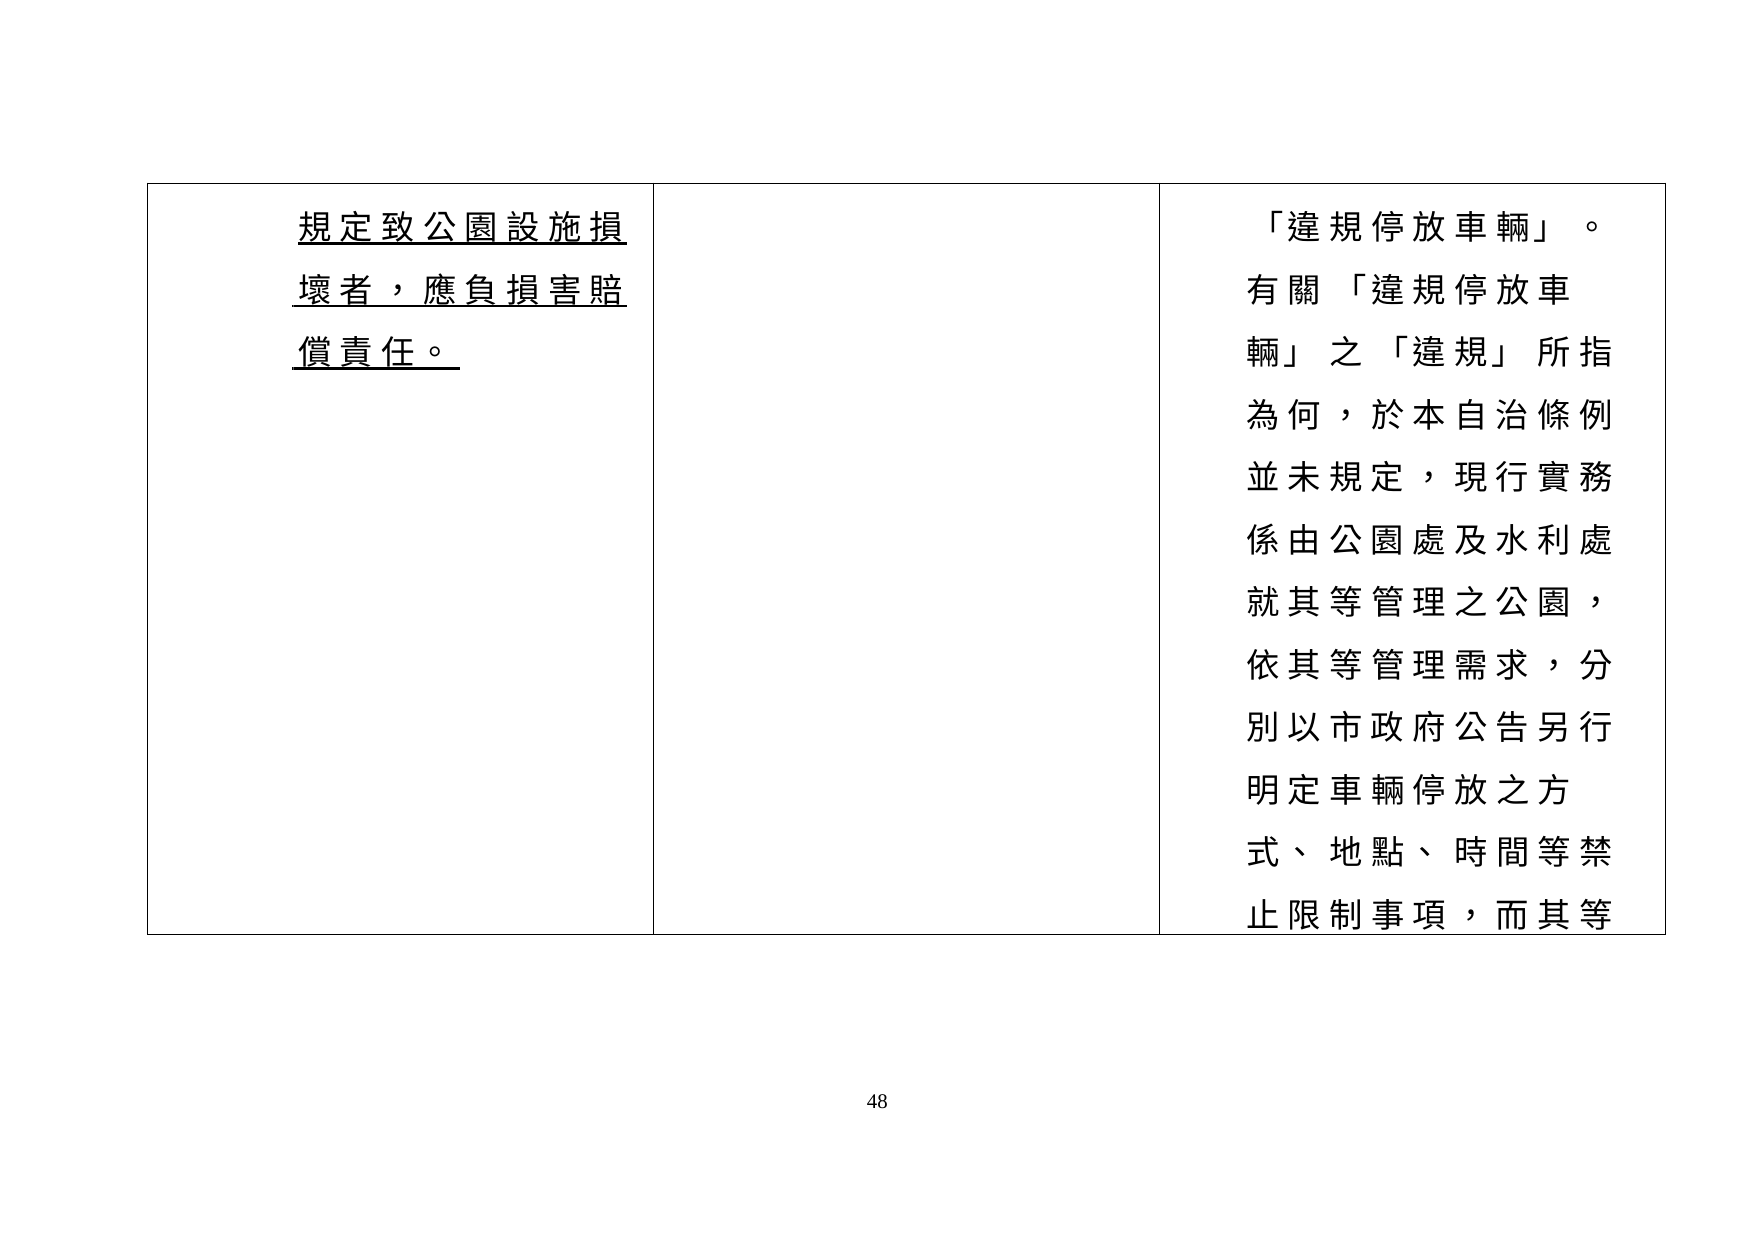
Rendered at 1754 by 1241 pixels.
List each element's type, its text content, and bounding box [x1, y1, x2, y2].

table_cell 規定致公園設施損壞者，應負損害賠償責任。 [148, 184, 653, 933]
table_cell 「違規停放車輛」。有關「違規停放車輛」之「違規」所指為何，於本自治條例並未規定，現行實務係由公園處及水利處就其等管理之公園，依其等管理需求，分別以市政府公告另行明定車輛停放之方式、地點、時間等禁止限制事項，而其等 [1160, 184, 1665, 933]
table_cell [654, 184, 1159, 933]
